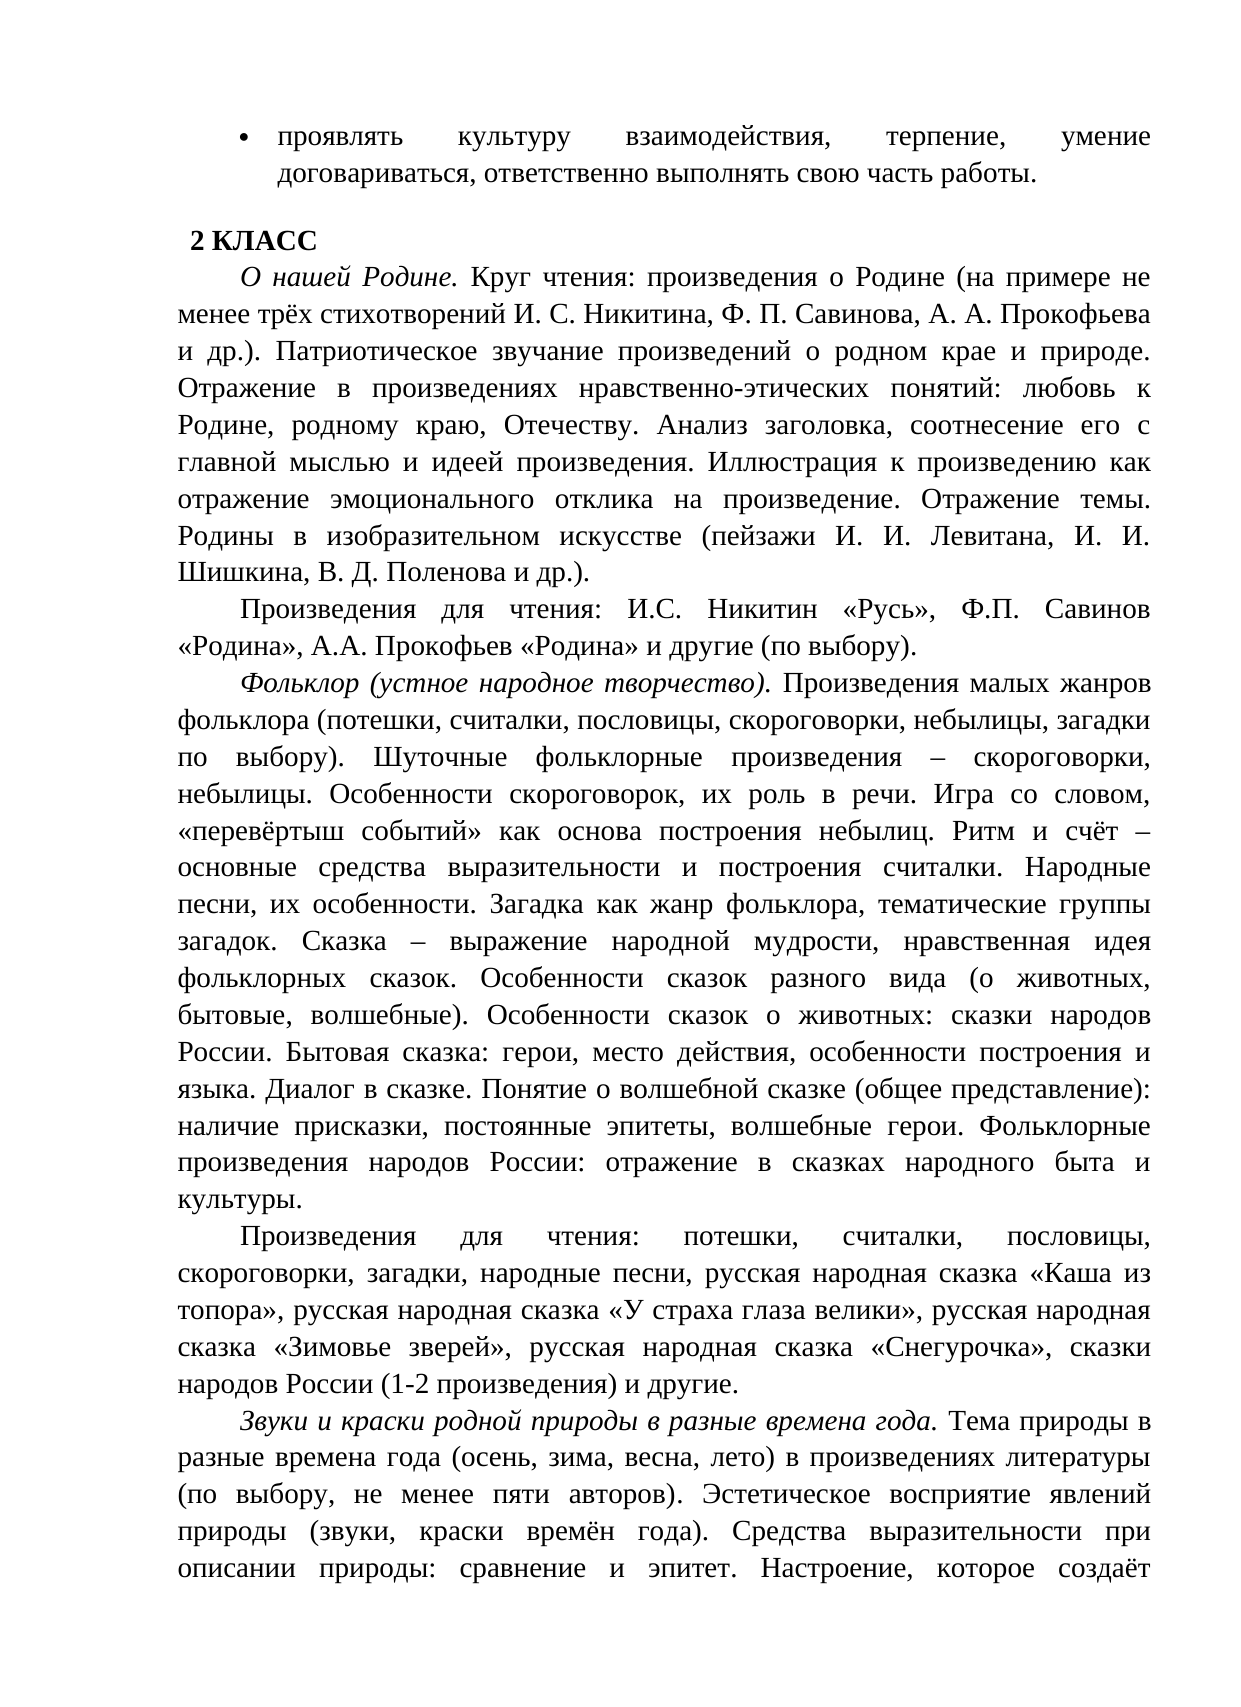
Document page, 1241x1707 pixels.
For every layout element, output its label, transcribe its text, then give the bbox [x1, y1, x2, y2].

text 2 КЛАСС [190, 223, 1152, 256]
text Фольклор (устное народное творчество). Произведения малых жанров фольклора (потешки, считалки, пословицы, скороговорки, небылицы, загадки по выбору). Шуточные фольклорные произведения – скороговорки, небылицы. Особенности скороговорок, их роль в речи. Игра со словом, «перевёртыш событий» как основа построения небылиц. Ритм и счёт – основные средства выразительности и построения считалки. Народные песни, их особенности. Загадка как жанр фольклора, тематические группы загадок. Сказка – выражение народной мудрости, нравственная идея фольклорных сказок. Особенности сказок разного вида (о животных, бытовые, волшебные). Особенности сказок о животных: сказки народов России. Бытовая сказка: герои, место действия, особенности построения и языка. Диалог в сказке. Понятие о волшебной сказке (общее представление): наличие присказки, постоянные эпитеты, волшебные герои. Фольклорные произведения народов России: отражение в сказках народного быта и культуры. [177, 665, 1152, 1215]
text Звуки и краски родной природы в разные времена года. Тема природы в разные времена года (осень, зима, весна, лето) в произведениях литературы ‌(по выбору, не менее пяти авторов)‌. Эстетическое восприятие явлений природы (звуки, краски времён года). Средства выразительности при описании природы: сравнение и эпитет. Настроение, которое создаёт [177, 1403, 1152, 1584]
text Произведения для чтения: потешки, считалки, пословицы, скороговорки, загадки, народные песни, русская народная сказка «Каша из топора», русская народная сказка «У страха глаза велики», русская народная сказка «Зимовье зверей», русская народная сказка «Снегурочка», сказки народов России ‌(1-2 произведения) и другие.‌ [177, 1218, 1152, 1399]
list проявлять культуру взаимодействия, терпение, умение договариваться, ответственно выполнять свою часть работы. [240, 118, 1152, 188]
text О нашей Родине. Круг чтения: произведения о Родине (на примере не менее трёх стихотворений И. С. Никитина, Ф. П. Савинова, А. А. Прокофьева ‌и др.‌). Патриотическое звучание произведений о родном крае и природе. Отражение в произведениях нравственно-этических понятий: любовь к Родине, родному краю, Отечеству. Анализ заголовка, соотнесение его с главной мыслью и идеей произведения. Иллюстрация к произведению как отражение эмоционального отклика на произведение. Отражение темы. Родины в изобразительном искусстве (пейзажи И. И. Левитана, И. И. Шишкина, В. Д. Поленова ‌и др.‌). [177, 259, 1152, 588]
text Произведения для чтения: И.С. Никитин «Русь», Ф.П. Савинов «Родина», А.А. Прокофьев «Родина» ‌и другие (по выбору)‌. [177, 591, 1152, 662]
